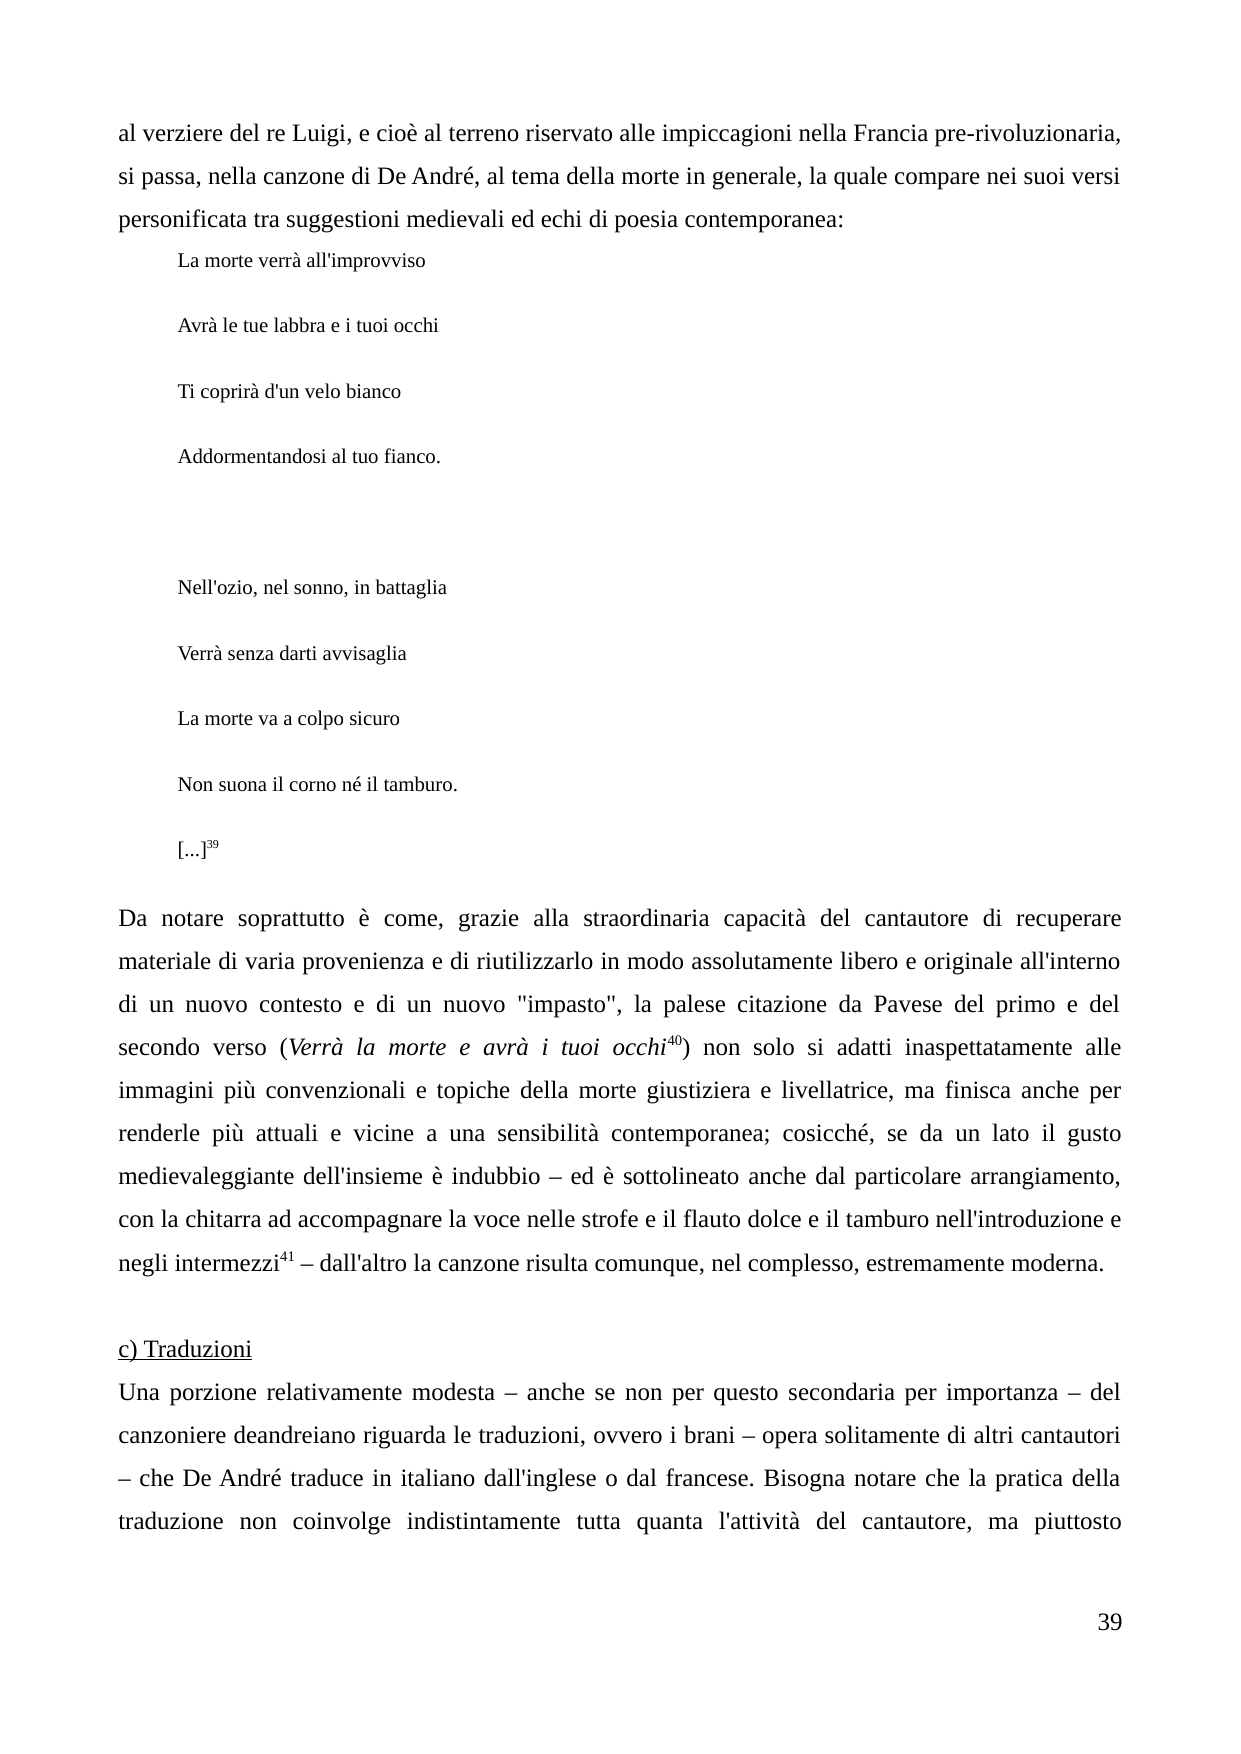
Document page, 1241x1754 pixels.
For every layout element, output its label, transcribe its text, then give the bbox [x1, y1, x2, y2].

text Ti coprirà d'un velo bianco [177, 378, 1063, 403]
text La morte va a colpo sicuro [177, 706, 1063, 730]
text Verrà senza darti avvisaglia [177, 641, 1063, 665]
text Addormentandosi al tuo fianco. [177, 444, 1063, 468]
text c) Traduzioni [118, 1334, 1122, 1363]
text La morte verrà all'improvviso [177, 247, 1063, 272]
text Non suona il corno né il tamburo. [177, 772, 1063, 796]
text Avrà le tue labbra e i tuoi occhi [177, 313, 1063, 337]
text Da notare soprattutto è come, grazie alla straordinaria capacità del cantautore di recuperare materiale di varia provenienza e di riutilizzarlo in modo assolutamente libero e originale all'interno di un nuovo contesto e di un nuovo "impasto", la palese citazione da Pavese del primo e del secondo verso (Verrà la morte e avrà i tuoi occhi) non solo si adatti inaspettatamente alle immagini più convenzionali e topiche della morte giustiziera e livellatrice, ma finisca anche per renderle più attuali e vicine a una sensibilità contemporanea; cosicché, se da un lato il gusto medievaleggiante dell'insieme è indubbio – ed è sottolineato anche dal particolare arrangiamento, con la chitarra ad accompagnare la voce nelle strofe e il flauto dolce e il tamburo nell'introduzione e negli intermezzi – dall'altro la canzone risulta comunque, nel complesso, estremamente moderna. [118, 903, 1122, 1276]
text Nell'ozio, nel sonno, in battaglia [177, 575, 1063, 599]
text [...] [177, 837, 1063, 861]
text Una porzione relativamente modesta – anche se non per questo secondaria per importanza – del canzoniere deandreiano riguarda le traduzioni, ovvero i brani – opera solitamente di altri cantautori – che De André traduce in italiano dall'inglese o dal francese. Bisogna notare che la pratica della traduzione non coinvolge indistintamente tutta quanta l'attività del cantautore, ma piuttosto [118, 1377, 1122, 1535]
text al verziere del re Luigi, e cioè al terreno riservato alle impiccagioni nella Francia pre-rivoluzionaria, si passa, nella canzone di De André, al tema della morte in generale, la quale compare nei suoi versi personificata tra suggestioni medievali ed echi di poesia contemporanea: [118, 118, 1122, 233]
